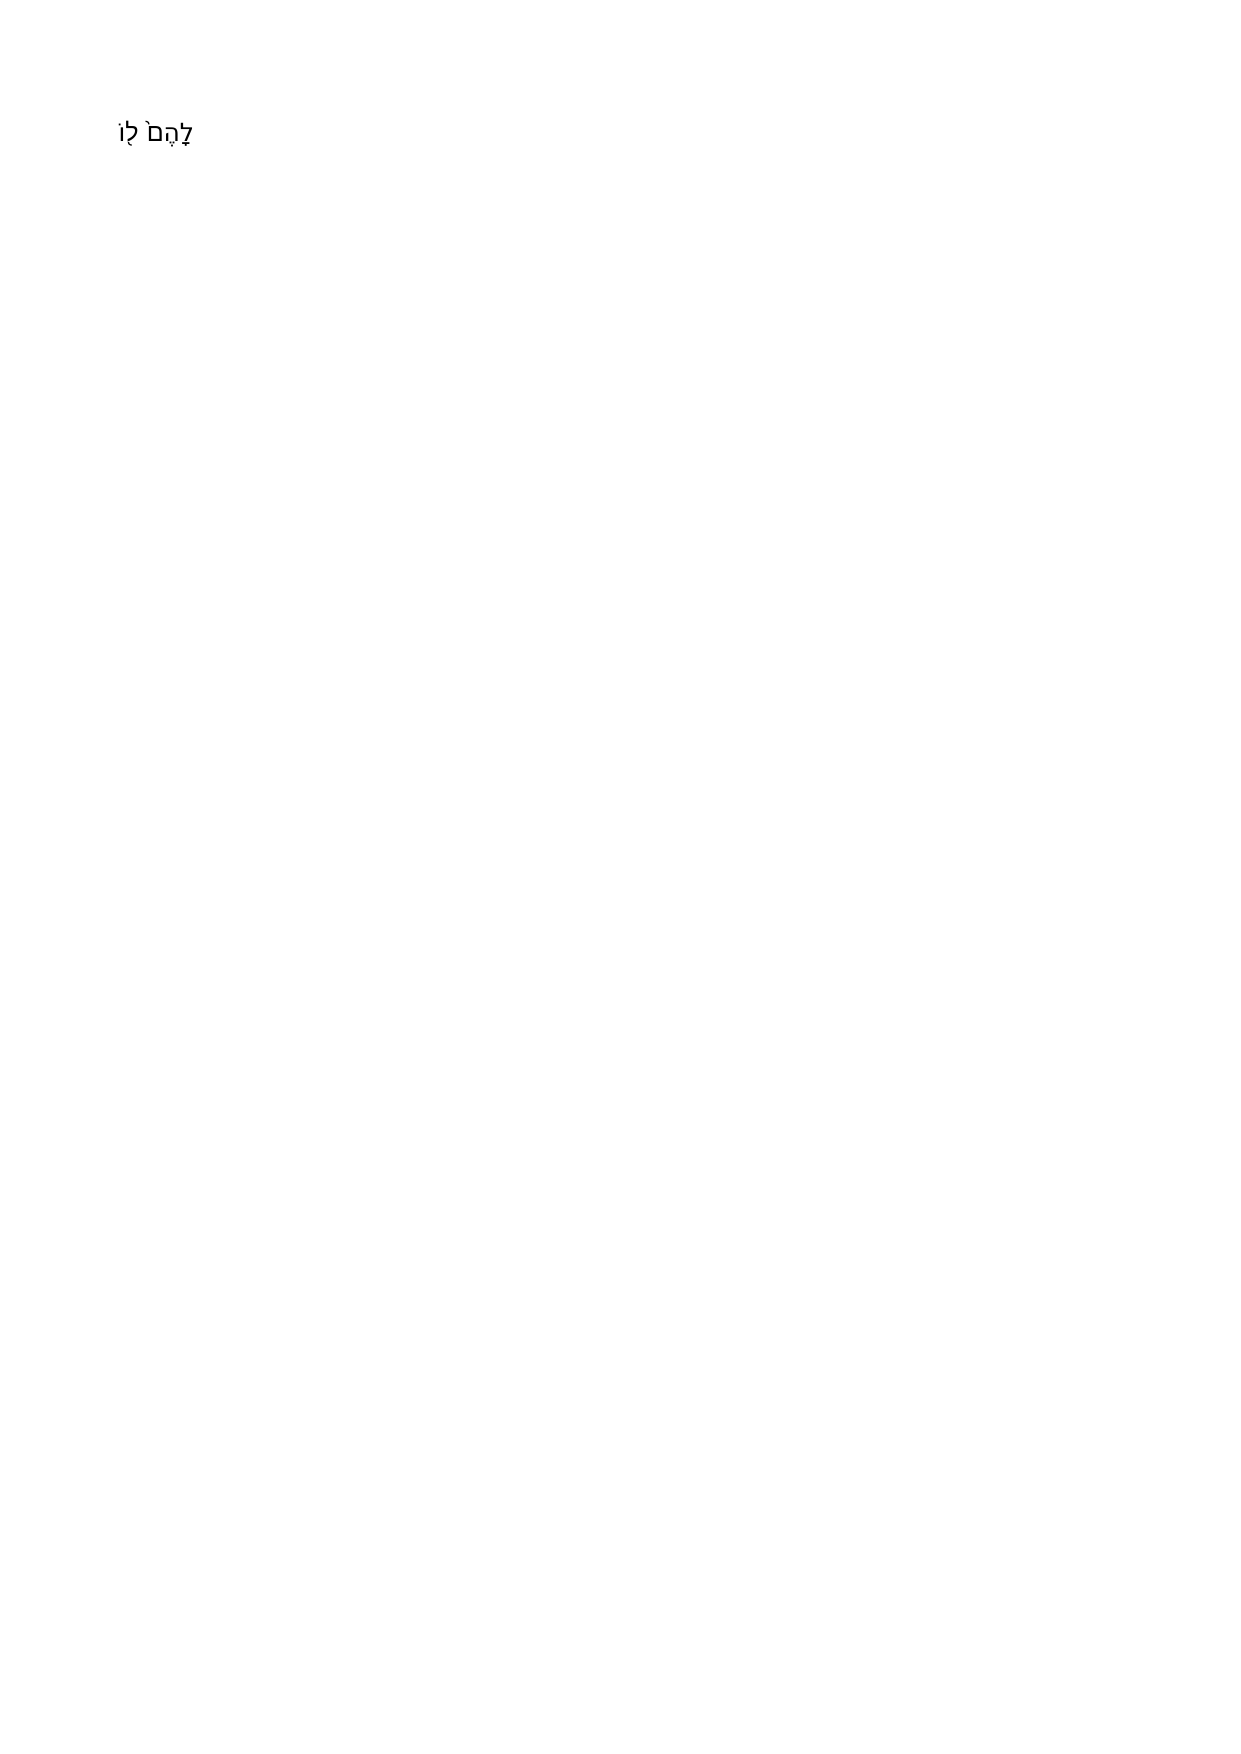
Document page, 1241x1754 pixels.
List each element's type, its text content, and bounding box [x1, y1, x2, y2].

text לָהֶם֙ ל֖וֹ [118, 118, 1122, 147]
